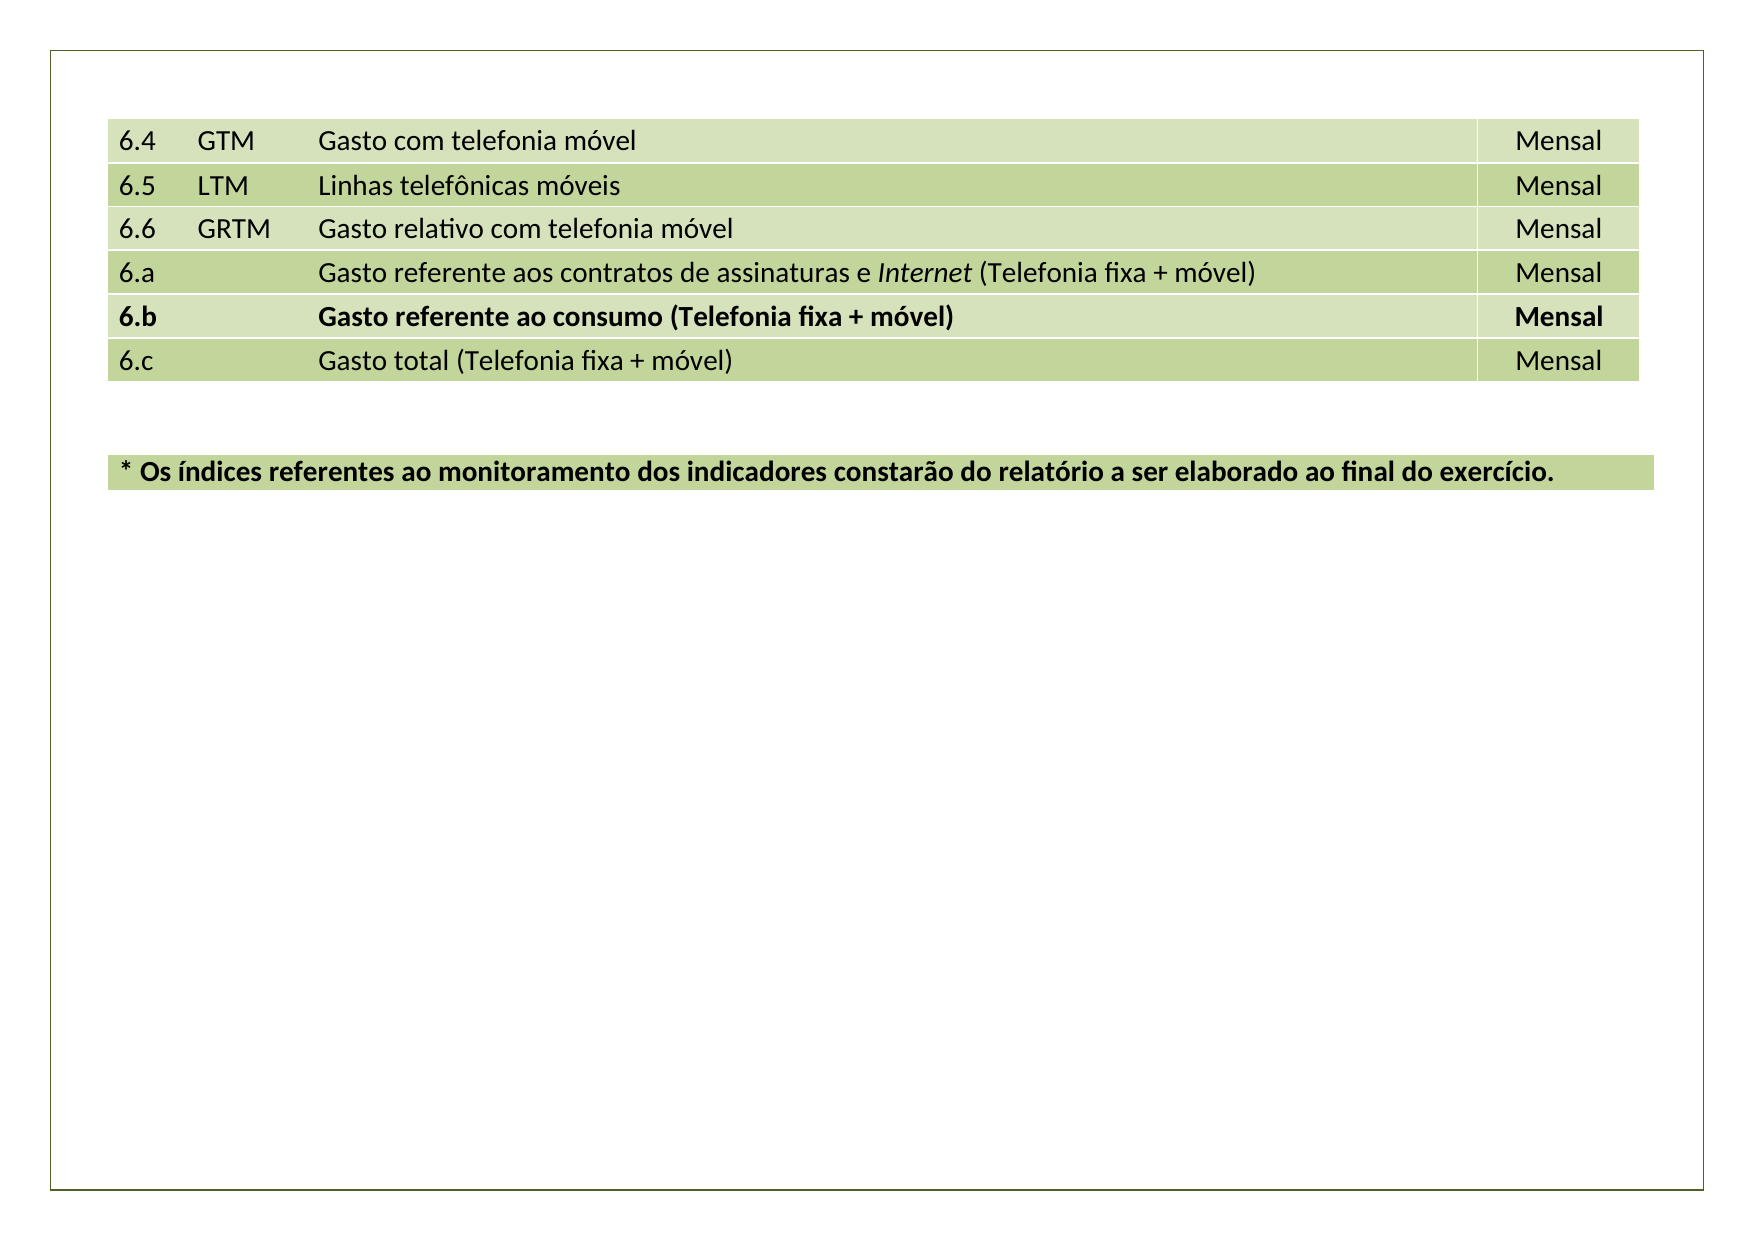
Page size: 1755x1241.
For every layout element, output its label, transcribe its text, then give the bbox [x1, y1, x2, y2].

table_cell 6.6 [108, 207, 186, 249]
table_cell Linhas telefônicas móveis [307, 164, 1477, 206]
table_header [1639, 119, 1654, 381]
table_cell 6.b [108, 295, 307, 337]
table_cell * Os índices referentes ao monitoramento dos indicadores constarão do relatório a ser elaborado ao final do exercício. [108, 455, 1654, 490]
table_cell Gasto total (Telefonia fixa + móvel) [307, 339, 1477, 381]
table_cell Mensal [1478, 251, 1639, 293]
table_header Mensal [1478, 119, 1639, 162]
table_cell LTM [186, 164, 307, 206]
table_cell Mensal [1478, 207, 1639, 249]
table_cell 6.c [108, 339, 307, 381]
table_header 6.4 [108, 119, 186, 162]
table_cell Gasto referente aos contratos de assinaturas e Internet (Telefonia fixa + móvel) [307, 251, 1477, 293]
table_cell GRTM [186, 207, 307, 249]
table_cell 6.5 [108, 164, 186, 206]
table_header Gasto com telefonia móvel [307, 119, 1477, 162]
table_cell Gasto relativo com telefonia móvel [307, 207, 1477, 249]
table_cell 6.a [108, 251, 307, 293]
table_cell Gasto referente ao consumo (Telefonia fixa + móvel) [307, 295, 1477, 337]
table_cell Mensal [1478, 339, 1639, 381]
table_cell Mensal [1478, 164, 1639, 206]
table_header GTM [186, 119, 307, 162]
table_cell Mensal [1478, 295, 1639, 337]
table_cell [108, 381, 1654, 454]
